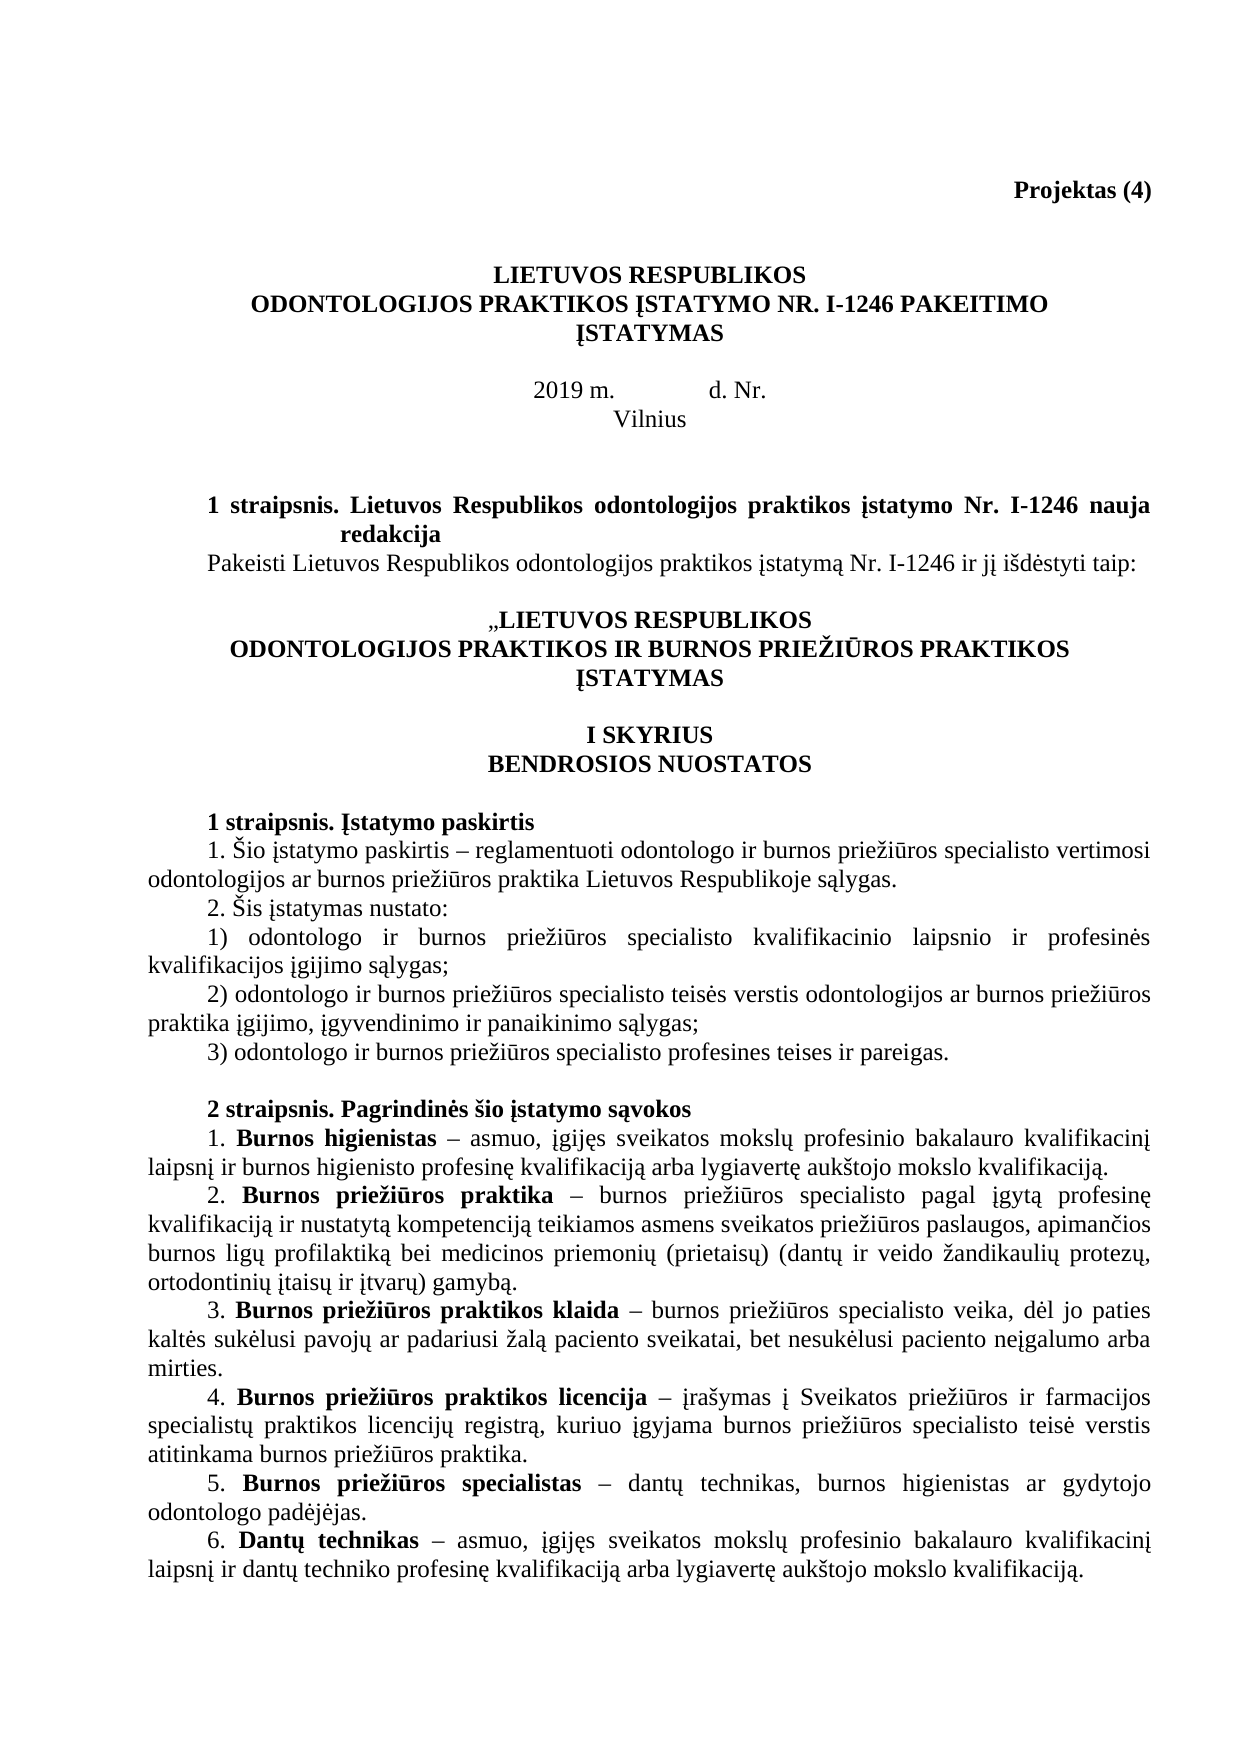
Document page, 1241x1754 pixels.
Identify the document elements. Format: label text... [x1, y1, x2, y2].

text 5. Burnos priežiūros specialistas – dantų technikas, burnos higienistas ar gydytojo odontologo padėjėjas. [148, 1468, 1152, 1526]
text BENDROSIOS NUOSTATOS [148, 749, 1152, 778]
text ODONTOLOGIJOS PRAKTIKOS IR BURNOS PRIEŽIŪROS PRAKTIKOS [148, 634, 1152, 663]
text 1. Burnos higienistas – asmuo, įgijęs sveikatos mokslų profesinio bakalauro kvalifikacinį laipsnį ir burnos higienisto profesinę kvalifikaciją arba lygiavertę aukštojo mokslo kvalifikaciją. [148, 1123, 1152, 1181]
text Projektas (4) [148, 175, 1152, 204]
text 2. Šis įstatymas nustato: [148, 893, 1152, 922]
text 1 straipsnis. Įstatymo paskirtis [148, 807, 1152, 836]
text „LIETUVOS RESPUBLIKOS [148, 606, 1152, 634]
text 2. Burnos priežiūros praktika – burnos priežiūros specialisto pagal įgytą profesinę kvalifikaciją ir nustatytą kompetenciją teikiamos asmens sveikatos priežiūros paslaugos, apimančios burnos ligų profilaktiką bei medicinos priemonių (prietaisų) (dantų ir veido žandikaulių protezų, ortodontinių įtaisų ir įtvarų) gamybą. [148, 1181, 1152, 1296]
text 3. Burnos priežiūros praktikos klaida – burnos priežiūros specialisto veika, dėl jo paties kaltės sukėlusi pavojų ar padariusi žalą paciento sveikatai, bet nesukėlusi paciento neįgalumo arba mirties. [148, 1296, 1152, 1382]
text 3) odontologo ir burnos priežiūros specialisto profesines teises ir pareigas. [148, 1037, 1152, 1066]
text 4. Burnos priežiūros praktikos licencija – įrašymas į Sveikatos priežiūros ir farmacijos specialistų praktikos licencijų registrą, kuriuo įgyjama burnos priežiūros specialisto teisė verstis atitinkama burnos priežiūros praktika. [148, 1382, 1152, 1468]
text I SKYRIUS [148, 721, 1152, 749]
text Pakeisti Lietuvos Respublikos odontologijos praktikos įstatymą Nr. I-1246 ir jį išdėstyti taip: [148, 548, 1152, 577]
text ODONTOLOGIJOS PRAKTIKOS ĮSTATYMO NR. I-1246 PAKEITIMO [148, 289, 1152, 318]
text LIETUVOS RESPUBLIKOS [148, 261, 1152, 289]
text 2) odontologo ir burnos priežiūros specialisto teisės verstis odontologijos ar burnos priežiūros praktika įgijimo, įgyvendinimo ir panaikinimo sąlygas; [148, 979, 1152, 1037]
text 2019 m. d. Nr. [148, 376, 1152, 404]
text Vilnius [148, 404, 1152, 433]
text 2 straipsnis. Pagrindinės šio įstatymo sąvokos [148, 1094, 1152, 1123]
text ĮSTATYMAS [148, 318, 1152, 347]
text 1 straipsnis. Lietuvos Respublikos odontologijos praktikos įstatymo Nr. I-1246 nauja redakcija [207, 491, 1152, 548]
text 1) odontologo ir burnos priežiūros specialisto kvalifikacinio laipsnio ir profesinės kvalifikacijos įgijimo sąlygas; [148, 922, 1152, 979]
text ĮSTATYMAS [148, 663, 1152, 692]
text 1. Šio įstatymo paskirtis – reglamentuoti odontologo ir burnos priežiūros specialisto vertimosi odontologijos ar burnos priežiūros praktika Lietuvos Respublikoje sąlygas. [148, 836, 1152, 893]
text 6. Dantų technikas – asmuo, įgijęs sveikatos mokslų profesinio bakalauro kvalifikacinį laipsnį ir dantų techniko profesinę kvalifikaciją arba lygiavertę aukštojo mokslo kvalifikaciją. [148, 1526, 1152, 1583]
